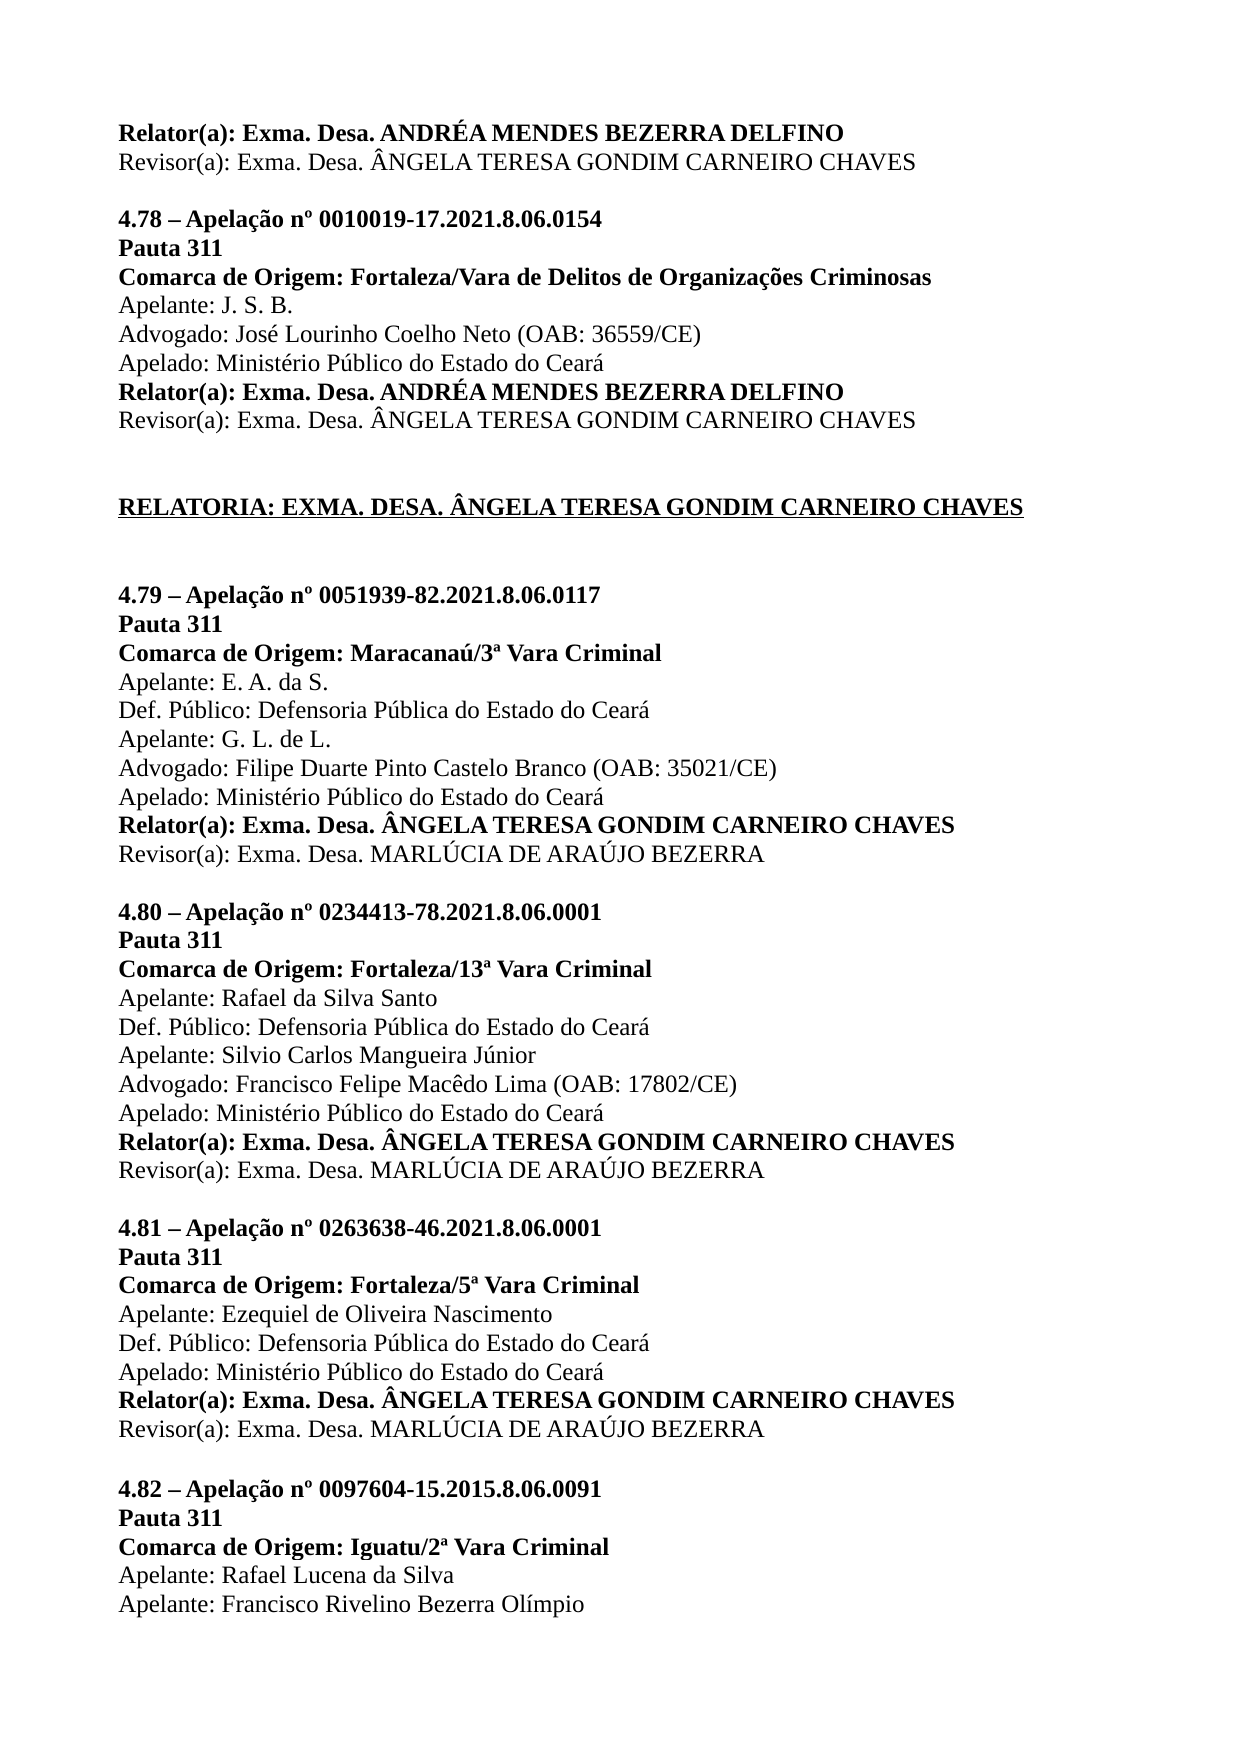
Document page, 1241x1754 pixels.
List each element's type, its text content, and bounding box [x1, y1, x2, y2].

text Apelante: J. S. B. [118, 291, 1122, 319]
text Revisor(a): Exma. Desa. MARLÚCIA DE ARAÚJO BEZERRA [118, 1156, 1122, 1184]
text 4.80 – Apelação nº 0234413-78.2021.8.06.0001 [118, 897, 1122, 926]
text Revisor(a): Exma. Desa. ÂNGELA TERESA GONDIM CARNEIRO CHAVES [118, 147, 1122, 176]
text Comarca de Origem: Fortaleza/13ª Vara Criminal [118, 954, 1122, 983]
text Apelante: Rafael da Silva Santo [118, 983, 1122, 1012]
text Pauta 311 [118, 233, 1122, 262]
text Apelado: Ministério Público do Estado do Ceará [118, 1357, 1122, 1386]
text Advogado: Francisco Felipe Macêdo Lima (OAB: 17802/CE) [118, 1069, 1122, 1098]
text Pauta 311 [118, 926, 1122, 954]
text Pauta 311 [118, 1242, 1122, 1271]
text 4.82 – Apelação nº 0097604-15.2015.8.06.0091 [118, 1474, 1122, 1503]
text Relator(a): Exma. Desa. ÂNGELA TERESA GONDIM CARNEIRO CHAVES [118, 811, 1122, 839]
text Comarca de Origem: Iguatu/2ª Vara Criminal [118, 1532, 1122, 1560]
text Apelado: Ministério Público do Estado do Ceará [118, 782, 1122, 811]
text 4.78 – Apelação nº 0010019-17.2021.8.06.0154 [118, 204, 1122, 233]
text Revisor(a): Exma. Desa. ÂNGELA TERESA GONDIM CARNEIRO CHAVES [118, 406, 1122, 434]
text Relator(a): Exma. Desa. ÂNGELA TERESA GONDIM CARNEIRO CHAVES [118, 1386, 1122, 1414]
text Comarca de Origem: Fortaleza/Vara de Delitos de Organizações Criminosas [118, 262, 1122, 291]
text Apelante: Silvio Carlos Mangueira Júnior [118, 1041, 1122, 1069]
text Comarca de Origem: Maracanaú/3ª Vara Criminal [118, 638, 1122, 667]
text Revisor(a): Exma. Desa. MARLÚCIA DE ARAÚJO BEZERRA [118, 1414, 1122, 1443]
text Advogado: Filipe Duarte Pinto Castelo Branco (OAB: 35021/CE) [118, 753, 1122, 782]
text Pauta 311 [118, 609, 1122, 638]
text Def. Público: Defensoria Pública do Estado do Ceará [118, 1328, 1122, 1357]
text 4.81 – Apelação nº 0263638-46.2021.8.06.0001 [118, 1213, 1122, 1242]
text Apelante: Ezequiel de Oliveira Nascimento [118, 1299, 1122, 1328]
text Apelante: G. L. de L. [118, 724, 1122, 753]
text Apelado: Ministério Público do Estado do Ceará [118, 1098, 1122, 1127]
text 4.79 – Apelação nº 0051939-82.2021.8.06.0117 [118, 581, 1122, 609]
text Apelante: Francisco Rivelino Bezerra Olímpio [118, 1589, 1122, 1618]
text Relator(a): Exma. Desa. ANDRÉA MENDES BEZERRA DELFINO [118, 377, 1122, 406]
text Relator(a): Exma. Desa. ÂNGELA TERESA GONDIM CARNEIRO CHAVES [118, 1127, 1122, 1156]
text Apelante: Rafael Lucena da Silva [118, 1560, 1122, 1589]
text Revisor(a): Exma. Desa. MARLÚCIA DE ARAÚJO BEZERRA [118, 839, 1122, 868]
text RELATORIA: EXMA. DESA. ÂNGELA TERESA GONDIM CARNEIRO CHAVES [118, 492, 1122, 521]
text Apelado: Ministério Público do Estado do Ceará [118, 348, 1122, 377]
text Def. Público: Defensoria Pública do Estado do Ceará [118, 696, 1122, 724]
text Relator(a): Exma. Desa. ANDRÉA MENDES BEZERRA DELFINO [118, 118, 1122, 147]
text Def. Público: Defensoria Pública do Estado do Ceará [118, 1012, 1122, 1041]
text Apelante: E. A. da S. [118, 667, 1122, 696]
text Comarca de Origem: Fortaleza/5ª Vara Criminal [118, 1271, 1122, 1299]
text Advogado: José Lourinho Coelho Neto (OAB: 36559/CE) [118, 319, 1122, 348]
text Pauta 311 [118, 1503, 1122, 1532]
